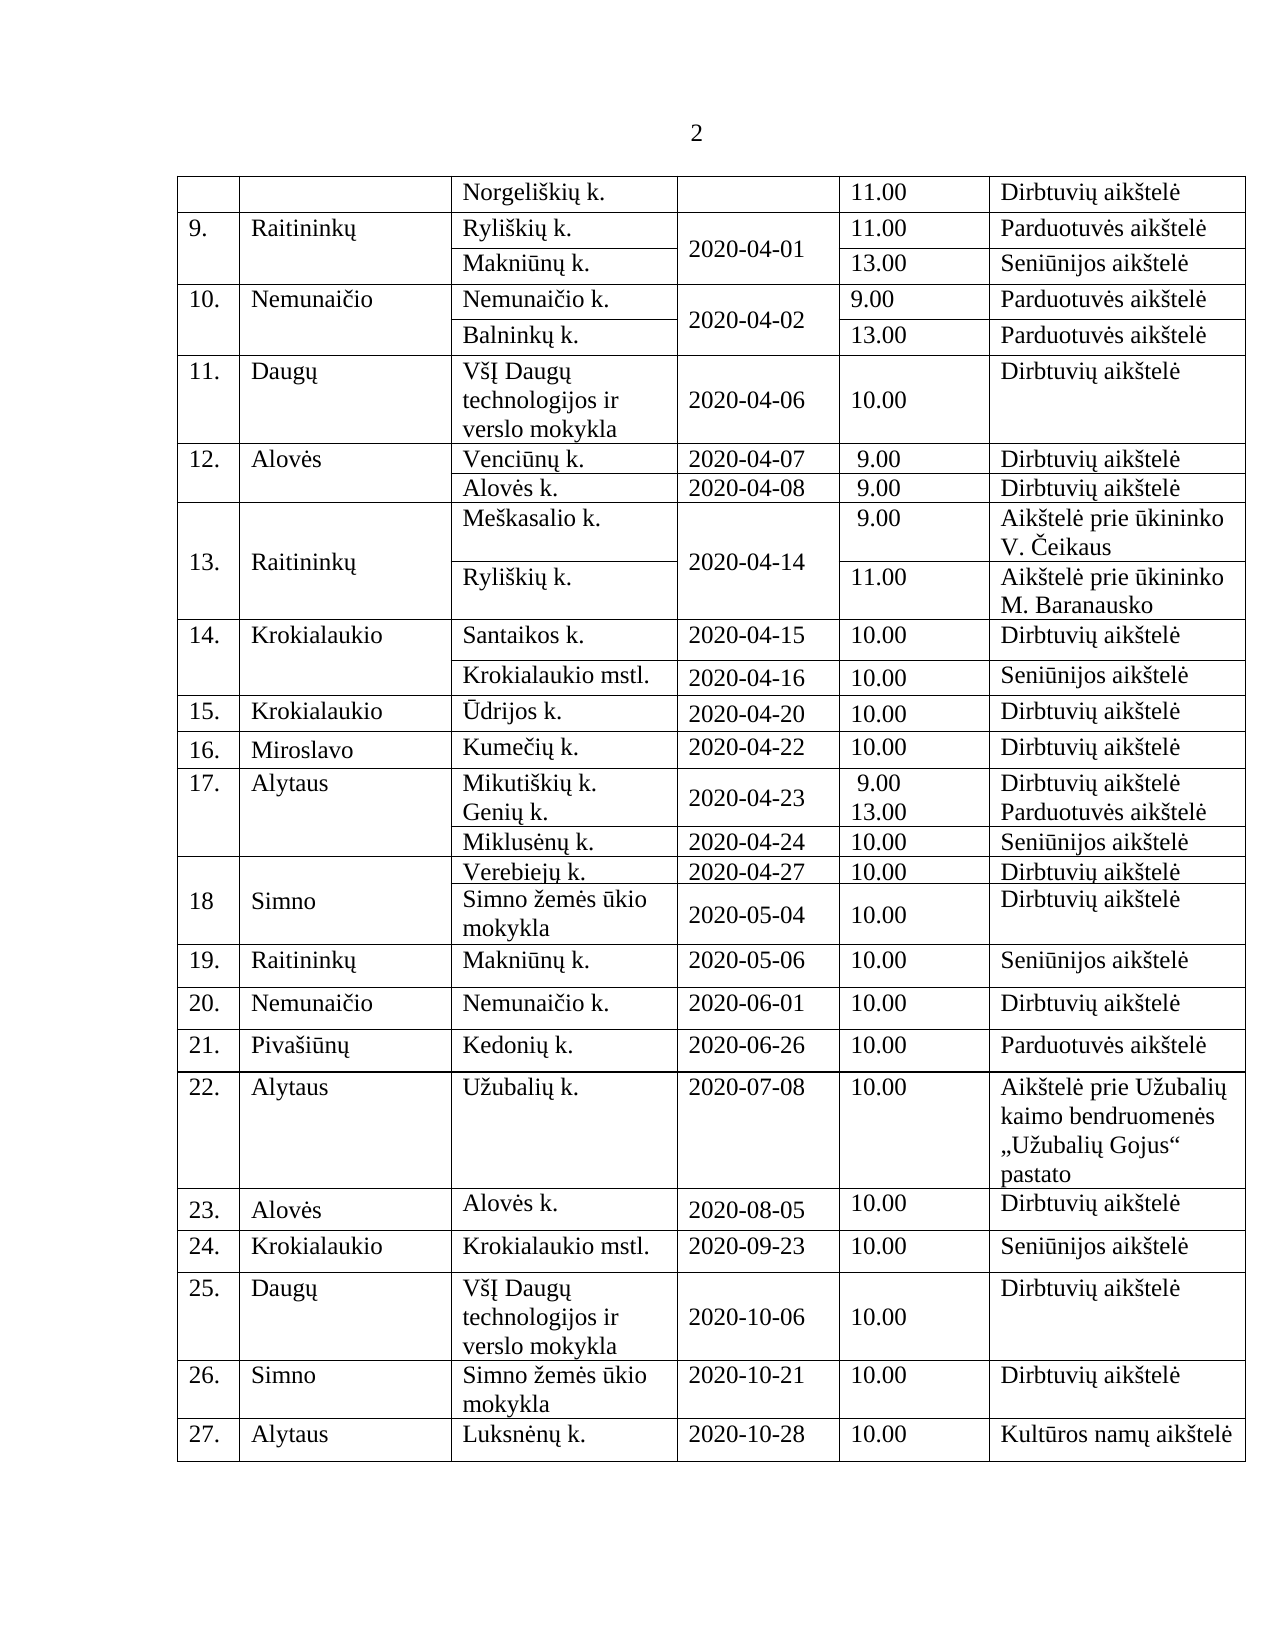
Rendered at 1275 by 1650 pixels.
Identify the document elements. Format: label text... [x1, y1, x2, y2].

table_cell 10.00 [840, 827, 989, 856]
table_cell Alytaus [240, 1419, 451, 1461]
table_cell 2020-04-27 [678, 857, 839, 883]
table_cell 2020-04-15 [678, 620, 839, 659]
table_cell 12. [178, 444, 239, 502]
table_cell 11.00 [840, 213, 989, 247]
table_cell 27. [178, 1419, 239, 1461]
table_cell 2020-05-04 [678, 884, 839, 944]
table_cell 2020-10-21 [678, 1361, 839, 1418]
table_cell Kumečių k. [452, 732, 677, 767]
table_cell Kedonių k. [452, 1030, 677, 1071]
table_cell Daugų [240, 356, 451, 443]
table_cell 10.00 [840, 1030, 989, 1071]
table_cell Norgeliškių k. [452, 177, 677, 212]
table_cell 2020-10-28 [678, 1419, 839, 1461]
table_cell Venciūnų k. [452, 444, 677, 472]
table_cell Seniūnijos aikštelė [990, 249, 1245, 283]
table_cell 21. [178, 1030, 239, 1071]
table_cell Aikštelė prie Užubalių kaimo bendruomenės „Užubalių Gojus“ pastato [990, 1073, 1245, 1187]
table_cell 14. [178, 620, 239, 695]
table_cell Ryliškių k. [452, 213, 677, 247]
table_cell Nemunaičio [240, 285, 451, 355]
table_cell Alovės k. [452, 474, 677, 502]
table_cell Alovės [240, 1189, 451, 1230]
table_cell Raitininkų [240, 945, 451, 987]
table_cell Seniūnijos aikštelė [990, 945, 1245, 987]
table_cell 2020-04-23 [678, 769, 839, 826]
table_cell Parduotuvės aikštelė [990, 320, 1245, 355]
table_cell 10.00 [840, 661, 989, 695]
table_cell 2020-04-16 [678, 661, 839, 695]
table_cell Dirbtuvių aikštelė [990, 356, 1245, 443]
table_cell Simno žemės ūkio mokykla [452, 884, 677, 944]
table_cell 2020-04-24 [678, 827, 839, 856]
table_cell 2020-04-22 [678, 732, 839, 767]
table_cell 10.00 [840, 1273, 989, 1359]
table_cell Seniūnijos aikštelė [990, 661, 1245, 695]
table_cell Dirbtuvių aikštelė [990, 1361, 1245, 1418]
table_cell Ūdrijos k. [452, 696, 677, 731]
table_cell 9. [178, 213, 239, 283]
table_cell Parduotuvės aikštelė [990, 1030, 1245, 1071]
table_cell Meškasalio k. [452, 503, 677, 561]
table_cell Dirbtuvių aikštelė [990, 177, 1245, 212]
table_cell 2020-04-20 [678, 696, 839, 731]
table_cell Krokialaukio mstl. [452, 661, 677, 695]
table_cell 24. [178, 1231, 239, 1272]
table_cell 22. [178, 1073, 239, 1187]
table_cell [178, 177, 239, 212]
table_cell 2020-04-14 [678, 503, 839, 619]
table_cell Balninkų k. [452, 320, 677, 355]
table_cell 23. [178, 1189, 239, 1230]
table_cell 10.00 [840, 945, 989, 987]
table_cell 2020-09-23 [678, 1231, 839, 1272]
table_cell 25. [178, 1273, 239, 1359]
table_cell VšĮ Daugų technologijos ir verslo mokykla [452, 1273, 677, 1359]
table_cell 13. [178, 503, 239, 619]
table_cell Seniūnijos aikštelė [990, 1231, 1245, 1272]
table_cell 18 [178, 857, 239, 944]
table_cell 10.00 [840, 620, 989, 659]
table_cell Dirbtuvių aikštelė [990, 696, 1245, 731]
table_cell Krokialaukio [240, 696, 451, 731]
table_cell VšĮ Daugų technologijos ir verslo mokykla [452, 356, 677, 443]
table_cell 10.00 [840, 356, 989, 443]
table_cell 13.00 [840, 249, 989, 283]
table_cell Dirbtuvių aikštelė [990, 857, 1245, 883]
table_cell 10.00 [840, 1073, 989, 1187]
table_cell Dirbtuvių aikštelė [990, 1273, 1245, 1359]
table_cell 10.00 [840, 857, 989, 883]
table_cell Nemunaičio k. [452, 988, 677, 1029]
table_cell Ryliškių k. [452, 562, 677, 619]
table_cell 2020-05-06 [678, 945, 839, 987]
table_cell Dirbtuvių aikštelė [990, 474, 1245, 502]
table_cell Nemunaičio [240, 988, 451, 1029]
table_cell 13.00 [840, 320, 989, 355]
table_cell Parduotuvės aikštelė [990, 213, 1245, 247]
table_cell 2020-08-05 [678, 1189, 839, 1230]
table_cell Simno [240, 857, 451, 944]
table_cell 10. [178, 285, 239, 355]
table_cell 15. [178, 696, 239, 731]
table_cell 10.00 [840, 1231, 989, 1272]
table_cell Kultūros namų aikštelė [990, 1419, 1245, 1461]
table_cell Verebiejų k. [452, 857, 677, 883]
table_cell Dirbtuvių aikštelė [990, 988, 1245, 1029]
table_cell Alovės [240, 444, 451, 502]
table_cell 9.00 [840, 503, 989, 561]
table_cell Aikštelė prie ūkininko V. Čeikaus [990, 503, 1245, 561]
table_cell 16. [178, 732, 239, 767]
table_cell 2020-07-08 [678, 1073, 839, 1187]
table_cell Aikštelė prie ūkininko M. Baranausko [990, 562, 1245, 619]
table_cell Krokialaukio mstl. [452, 1231, 677, 1272]
table_cell Raitininkų [240, 213, 451, 283]
table_cell Makniūnų k. [452, 249, 677, 283]
table_cell 9.00 [840, 474, 989, 502]
table_cell 2020-10-06 [678, 1273, 839, 1359]
table_cell Dirbtuvių aikštelė [990, 444, 1245, 472]
table_cell 10.00 [840, 1361, 989, 1418]
table_cell Dirbtuvių aikštelė [990, 732, 1245, 767]
table_cell Simno [240, 1361, 451, 1418]
table_cell 11.00 [840, 562, 989, 619]
table_cell 2020-06-26 [678, 1030, 839, 1071]
table_cell Alovės k. [452, 1189, 677, 1230]
table_cell Užubalių k. [452, 1073, 677, 1187]
table_cell 11.00 [840, 177, 989, 212]
table_cell Dirbtuvių aikštelė [990, 1189, 1245, 1230]
table_cell Santaikos k. [452, 620, 677, 659]
table_cell 9.00 [840, 285, 989, 319]
table_cell Seniūnijos aikštelė [990, 827, 1245, 856]
table_cell Miklusėnų k. [452, 827, 677, 856]
table_cell Miroslavo [240, 732, 451, 767]
table_cell Makniūnų k. [452, 945, 677, 987]
table_cell Parduotuvės aikštelė [990, 285, 1245, 319]
table_cell 2020-04-02 [678, 285, 839, 355]
table_cell Luksnėnų k. [452, 1419, 677, 1461]
table_cell Krokialaukio [240, 620, 451, 695]
table_cell Alytaus [240, 769, 451, 856]
table_cell 9.00 13.00 [840, 769, 989, 826]
table_cell 2020-04-06 [678, 356, 839, 443]
table_cell 20. [178, 988, 239, 1029]
table_cell Dirbtuvių aikštelė [990, 620, 1245, 659]
table_cell Dirbtuvių aikštelė Parduotuvės aikštelė [990, 769, 1245, 826]
table_cell 19. [178, 945, 239, 987]
table_cell 2020-04-01 [678, 213, 839, 283]
table_cell Alytaus [240, 1073, 451, 1187]
table_cell Daugų [240, 1273, 451, 1359]
table_cell Nemunaičio k. [452, 285, 677, 319]
table_cell Dirbtuvių aikštelė [990, 884, 1245, 944]
table_cell 2020-06-01 [678, 988, 839, 1029]
table_cell 2020-04-08 [678, 474, 839, 502]
table_cell 10.00 [840, 1189, 989, 1230]
table_cell 10.00 [840, 884, 989, 944]
table_cell 10.00 [840, 732, 989, 767]
table_cell 10.00 [840, 988, 989, 1029]
table_cell Raitininkų [240, 503, 451, 619]
table_cell 10.00 [840, 696, 989, 731]
table_cell Mikutiškių k. Genių k. [452, 769, 677, 826]
table_cell Simno žemės ūkio mokykla [452, 1361, 677, 1418]
table_cell 9.00 [840, 444, 989, 472]
table_cell 11. [178, 356, 239, 443]
table_cell Pivašiūnų [240, 1030, 451, 1071]
table_cell [678, 177, 839, 212]
table_cell 10.00 [840, 1419, 989, 1461]
table_cell 17. [178, 769, 239, 856]
table_cell Krokialaukio [240, 1231, 451, 1272]
table_cell [240, 177, 451, 212]
table_cell 2020-04-07 [678, 444, 839, 472]
table_cell 26. [178, 1361, 239, 1418]
